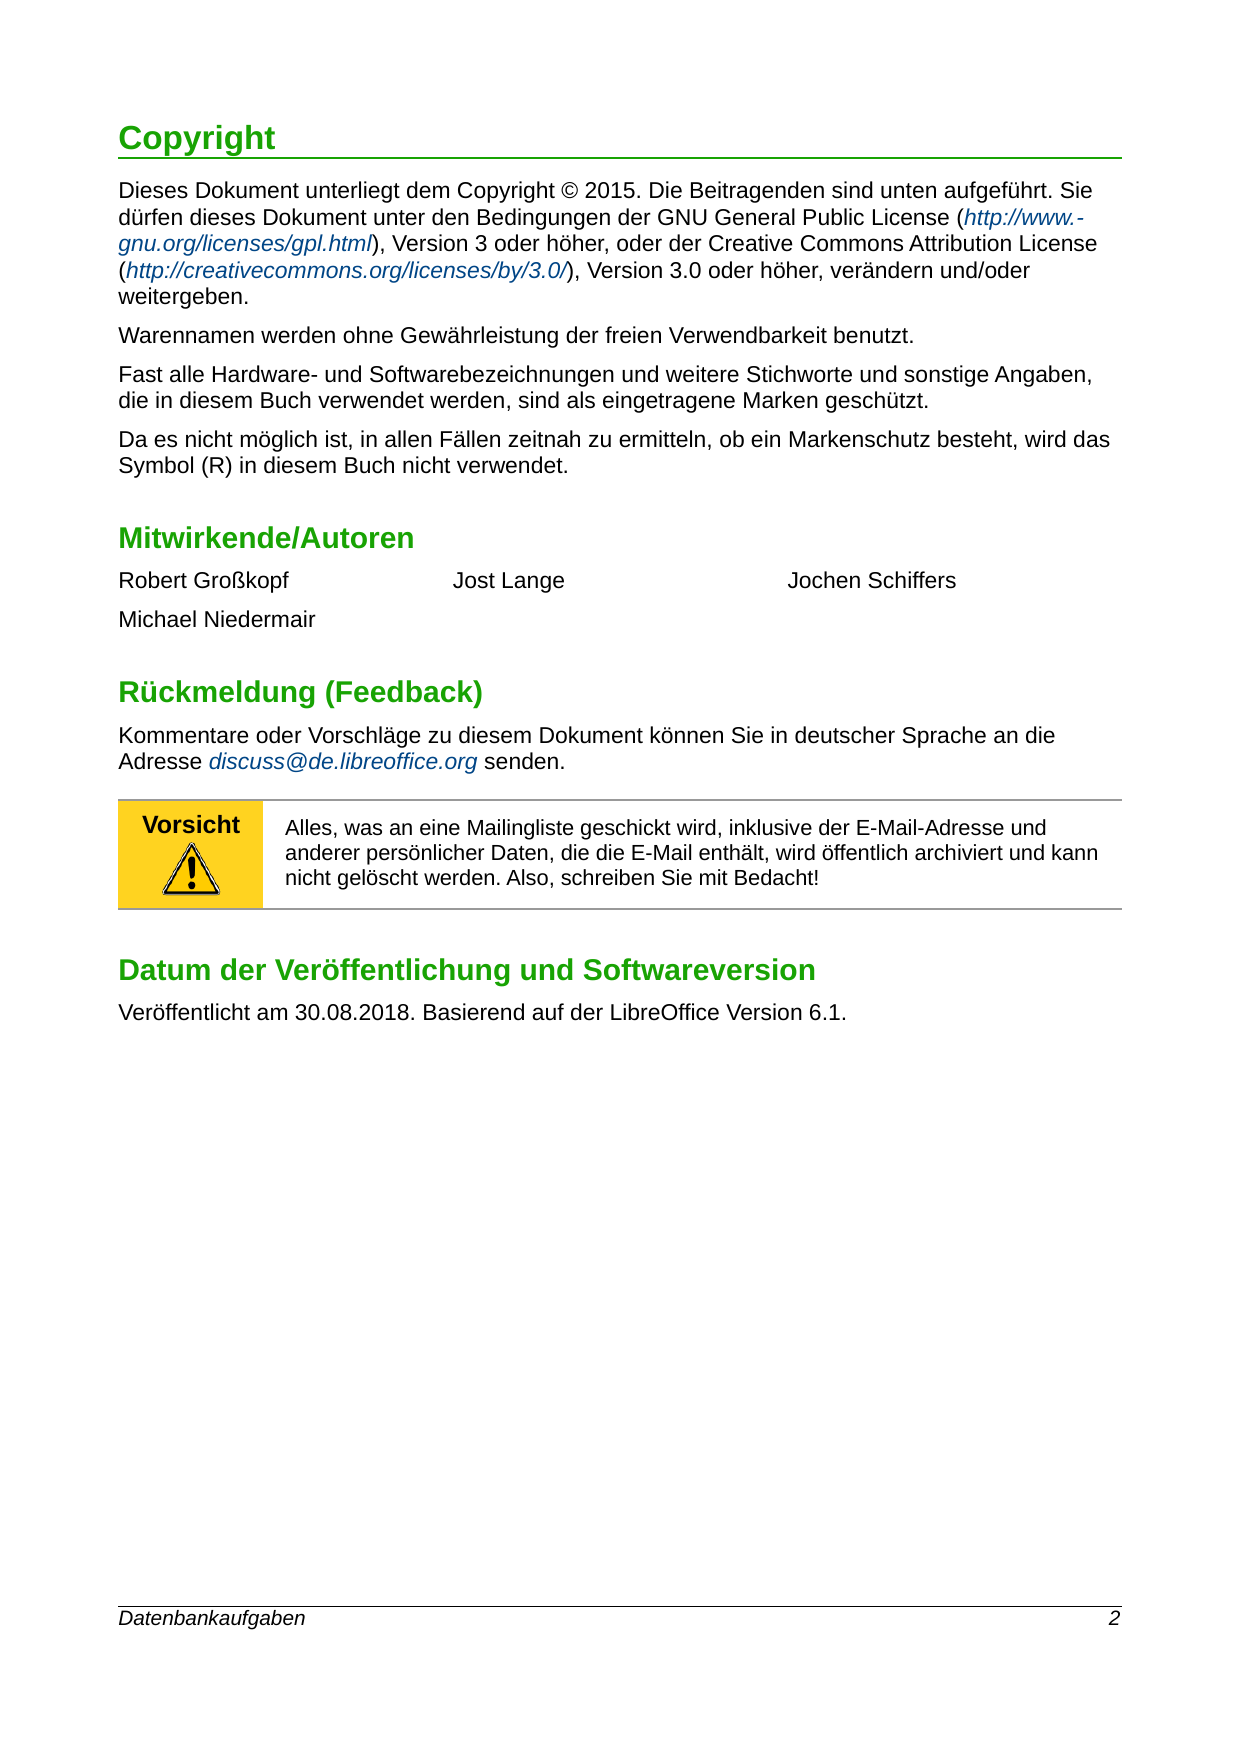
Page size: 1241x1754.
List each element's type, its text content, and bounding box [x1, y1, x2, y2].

table_cell [787, 606, 1122, 645]
table_header Vorsicht [118, 801, 263, 908]
text Da es nicht möglich ist, in allen Fällen zeitnah zu ermitteln, ob ein Markenschutz besteht, wird das Symbol (R) in diesem Buch nicht verwendet. [118, 426, 1122, 478]
table_header Alles, was an eine Mailingliste geschickt wird, inklusive der E-Mail-Adresse und anderer persönlicher Daten, die die E-Mail enthält, wird öffentlich archiviert und kann nicht gelöscht werden. Also, schreiben Sie mit Bedacht! [264, 801, 1122, 908]
text Fast alle Hardware- und Softwarebezeichnungen und weitere Stichworte und sonstige Angaben, die in diesem Buch verwendet werden, sind als eingetragene Marken geschützt. [118, 361, 1122, 413]
text Kommentare oder Vorschläge zu diesem Dokument können Sie in deutscher Sprache an die Adresse discuss@de.libreoffice.org senden. [118, 722, 1122, 774]
table_header Jochen Schiffers [787, 568, 1122, 606]
text Warennamen werden ohne Gewährleistung der freien Verwendbarkeit benutzt. [118, 322, 1122, 348]
table_cell [453, 606, 787, 645]
text Rückmeldung (Feedback) [118, 675, 1122, 709]
table_cell Michael Niedermair [118, 606, 453, 645]
text Datum der Veröffentlichung und Softwareversion [118, 952, 1122, 986]
text Mitwirkende/Autoren [118, 521, 1122, 555]
text Dieses Dokument unterliegt dem Copyright © 2015. Die Beitragenden sind unten aufgeführt. Sie dürfen dieses Dokument unter den Bedingungen der GNU General Public License (http://www.­gnu.org/licenses/gpl.html), Version 3 oder höher, oder der Creative Commons Attribution License (http://creativecommons.org/licenses/by/3.0/), Version 3.0 oder höher, verändern und/oder weitergeben. [118, 177, 1122, 309]
text Copyright [118, 118, 1122, 157]
text Veröffentlicht am 30.08.2018. Basierend auf der LibreOffice Version 6.1. [118, 999, 1122, 1025]
picture [158, 839, 224, 899]
table_header Jost Lange [453, 568, 787, 606]
table_header Robert Großkopf [118, 568, 453, 606]
